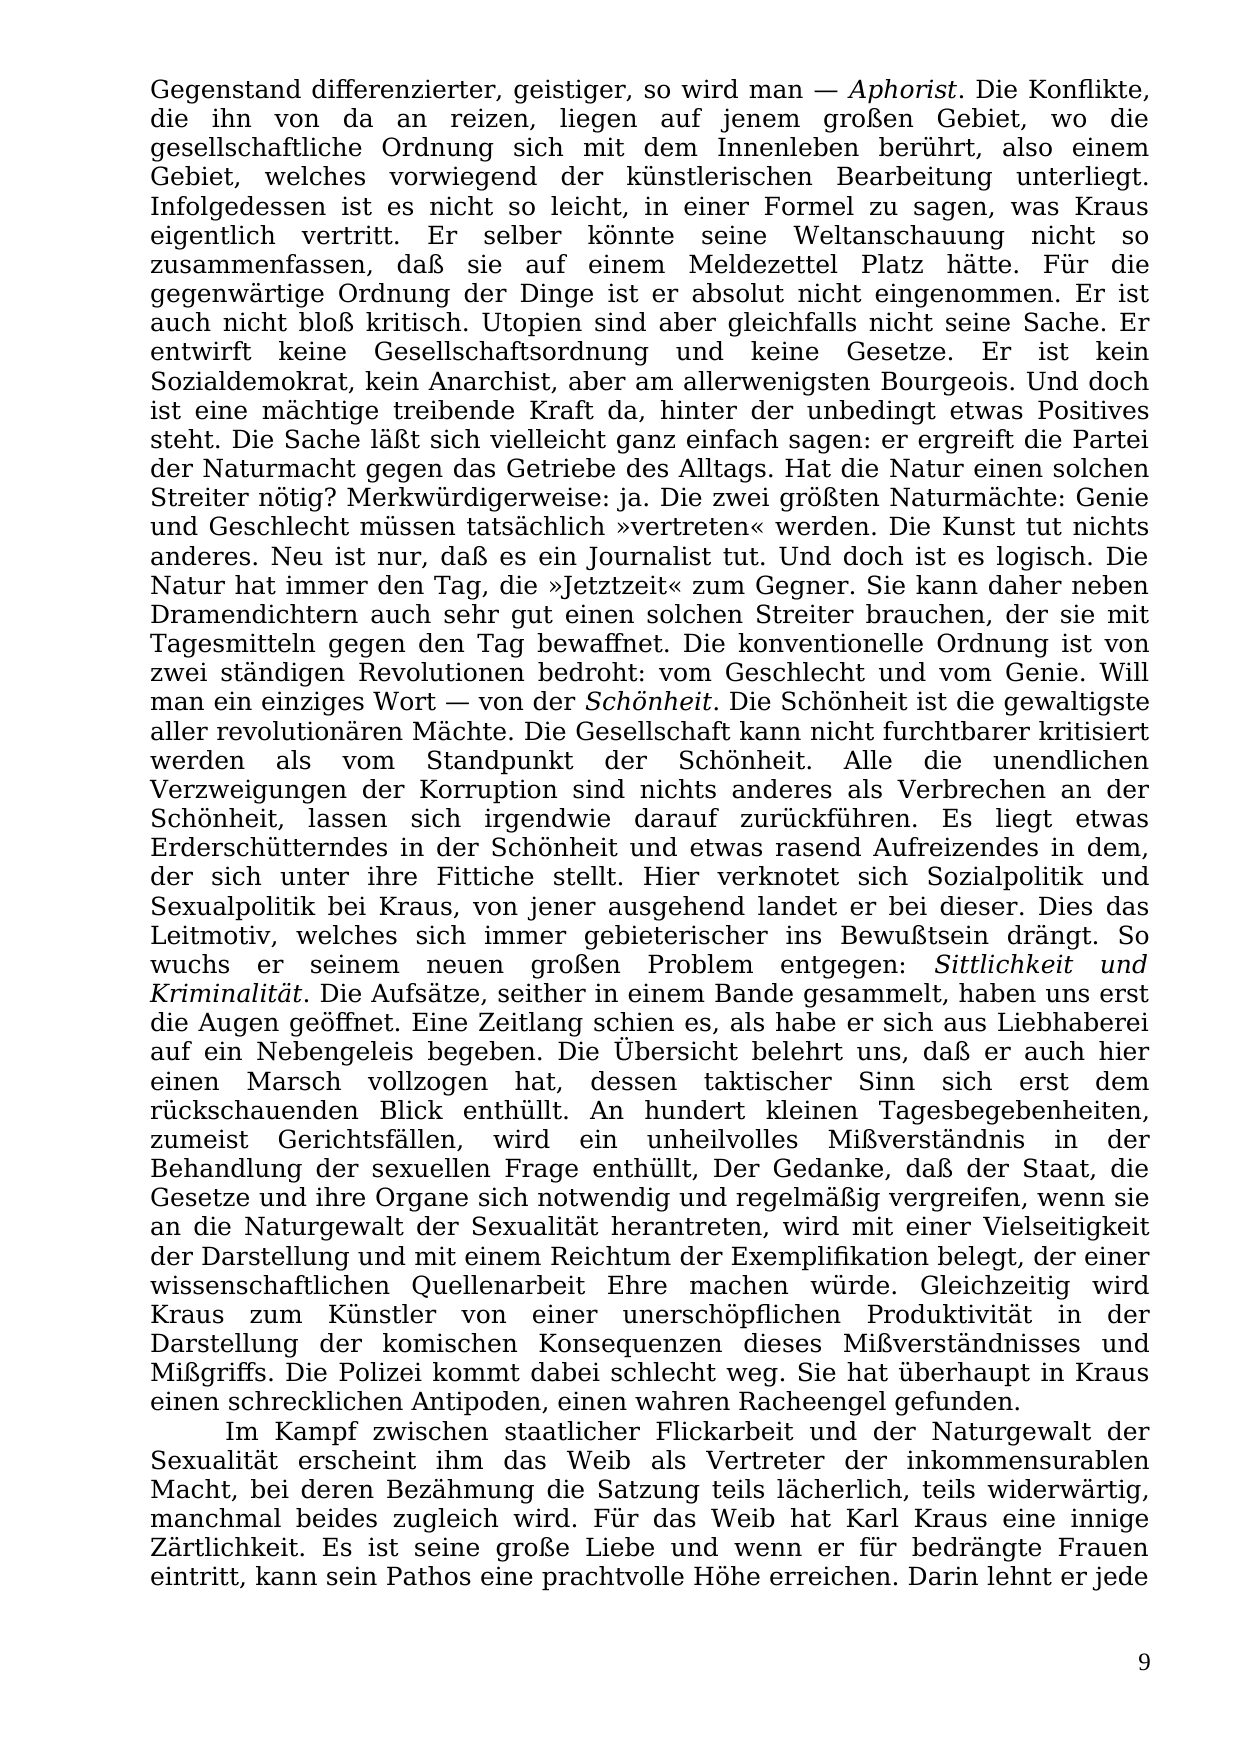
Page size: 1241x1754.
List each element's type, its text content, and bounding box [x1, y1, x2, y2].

text Gegenstand differenzierter, geistiger, so wird man — Aphorist. Die Konflikte, die ihn von da an reizen, liegen auf jenem großen Gebiet, wo die gesellschaftliche Ordnung sich mit dem Innenleben berührt, also einem Gebiet, welches vorwiegend der künstlerischen Bearbeitung unterliegt. Infolgedessen ist es nicht so leicht, in einer Formel zu sagen, was Kraus eigentlich vertritt. Er selber könnte seine Weltanschauung nicht so zusammenfassen, daß sie auf einem Meldezettel Platz hätte. Für die gegenwärtige Ordnung der Dinge ist er absolut nicht eingenommen. Er ist auch nicht bloß kritisch. Utopien sind aber gleichfalls nicht seine Sache. Er entwirft keine Gesellschaftsordnung und keine Gesetze. Er ist kein Sozialdemokrat, kein Anarchist, aber am allerwenigsten Bourgeois. Und doch ist eine mächtige treibende Kraft da, hinter der unbedingt etwas Positives steht. Die Sache läßt sich vielleicht ganz einfach sagen: er ergreift die Partei der Naturmacht gegen das Getriebe des Alltags. Hat die Natur einen solchen Streiter nötig? Merkwürdigerweise: ja. Die zwei größten Naturmächte: Genie und Geschlecht müssen tatsächlich »vertreten« werden. Die Kunst tut nichts anderes. Neu ist nur, daß es ein Journalist tut. Und doch ist es logisch. Die Natur hat immer den Tag, die »Jetztzeit« zum Gegner. Sie kann daher neben Dramendichtern auch sehr gut einen solchen Streiter brauchen, der sie mit Tagesmitteln gegen den Tag bewaffnet. Die konventionelle Ordnung ist von zwei ständigen Revolutionen bedroht: vom Geschlecht und vom Genie. Will man ein einziges Wort — von der Schönheit. Die Schönheit ist die gewaltigste aller revolutionären Mächte. Die Gesellschaft kann nicht furchtbarer kritisiert werden als vom Standpunkt der Schönheit. Alle die unendlichen Verzweigungen der Korruption sind nichts anderes als Verbrechen an der Schönheit, lassen sich irgendwie darauf zurückführen. Es liegt etwas Erderschütterndes in der Schönheit und etwas rasend Aufreizendes in dem, der sich unter ihre Fittiche stellt. Hier verknotet sich Sozialpolitik und Sexualpolitik bei Kraus, von jener ausgehend landet er bei dieser. Dies das Leitmotiv, welches sich immer gebieterischer ins Bewußtsein drängt. So wuchs er seinem neuen großen Problem entgegen: Sittlichkeit und Kriminalität. Die Aufsätze, seither in einem Bande gesammelt, haben uns erst die Augen geöffnet. Eine Zeitlang schien es, als habe er sich aus Liebhaberei auf ein Nebengeleis begeben. Die Übersicht belehrt uns, daß er auch hier einen Marsch vollzogen hat, dessen taktischer Sinn sich erst dem rückschauenden Blick enthüllt. An hundert kleinen Tagesbegebenheiten, zumeist Gerichtsfällen, wird ein unheilvolles Mißverständnis in der Behandlung der sexuellen Frage enthüllt, Der Gedanke, daß der Staat, die Gesetze und ihre Organe sich notwendig und regelmäßig vergreifen, wenn sie an die Naturgewalt der Sexualität herantreten, wird mit einer Vielseitigkeit der Darstellung und mit einem Reichtum der Exemplifikation belegt, der einer wissenschaftlichen Quellenarbeit Ehre machen würde. Gleichzeitig wird Kraus zum Künstler von einer unerschöpflichen Produktivität in der Darstellung der komischen Konsequenzen dieses Mißverständnisses und Mißgriffs. Die Polizei kommt dabei schlecht weg. Sie hat überhaupt in Kraus einen schrecklichen Antipoden, einen wahren Racheengel gefunden. [150, 75, 1151, 1417]
text Im Kampf zwischen staatlicher Flickarbeit und der Naturgewalt der Sexualität erscheint ihm das Weib als Vertreter der inkommensurablen Macht, bei deren Bezähmung die Satzung teils lächerlich, teils widerwärtig, manchmal beides zugleich wird. Für das Weib hat Karl Kraus eine innige Zärtlichkeit. Es ist seine große Liebe und wenn er für bedrängte Frauen eintritt, kann sein Pathos eine prachtvolle Höhe erreichen. Darin lehnt er jede [150, 1417, 1151, 1592]
